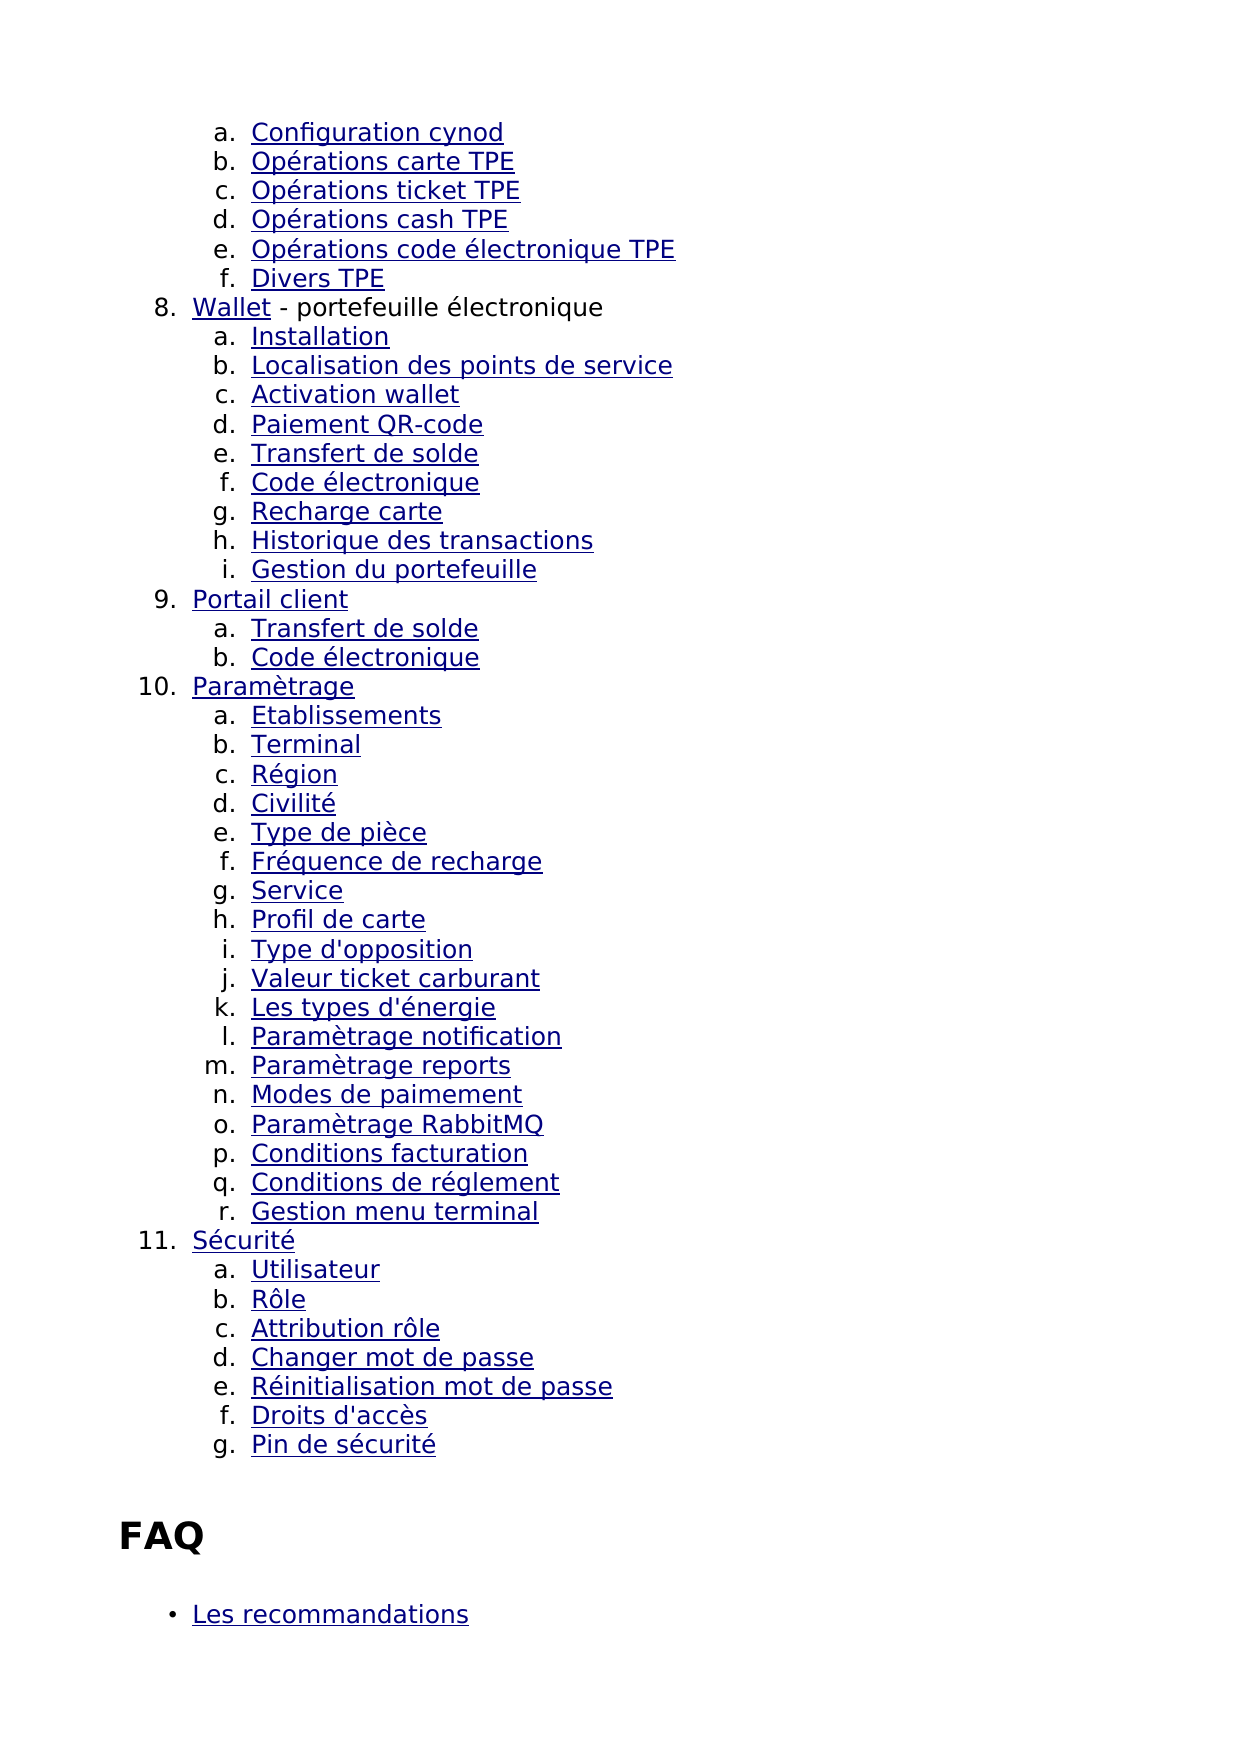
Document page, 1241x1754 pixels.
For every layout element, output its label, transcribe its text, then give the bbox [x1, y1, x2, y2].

list Utilisateur [236, 1256, 1122, 1285]
list Divers TPE [236, 264, 1122, 293]
list Conditions de réglement [236, 1168, 1122, 1197]
list Historique des transactions [236, 526, 1122, 556]
list Gestion du portefeuille [236, 556, 1122, 585]
subtitle FAQ [118, 1514, 1122, 1558]
list Configuration cynod [236, 118, 1122, 147]
list Sécurité [177, 1226, 1122, 1256]
list Les recommandations [177, 1600, 1122, 1629]
list Transfert de solde [236, 439, 1122, 468]
list Changer mot de passe [236, 1343, 1122, 1372]
list Région [236, 760, 1122, 789]
list Recharge carte [236, 497, 1122, 526]
list Gestion menu terminal [236, 1197, 1122, 1226]
list Localisation des points de service [236, 351, 1122, 381]
list Code électronique [236, 468, 1122, 497]
list Paiement QR-code [236, 410, 1122, 439]
list Opérations cash TPE [236, 206, 1122, 235]
list Wallet - portefeuille électronique [177, 293, 1122, 322]
list Transfert de solde [236, 614, 1122, 643]
list Droits d'accès [236, 1401, 1122, 1431]
list Terminal [236, 731, 1122, 760]
list Rôle [236, 1285, 1122, 1314]
list Paramètrage RabbitMQ [236, 1110, 1122, 1139]
list Modes de paimement [236, 1081, 1122, 1110]
list Fréquence de recharge [236, 847, 1122, 876]
list Type de pièce [236, 818, 1122, 847]
list Opérations carte TPE [236, 147, 1122, 176]
list Les types d'énergie [236, 993, 1122, 1022]
list Service [236, 876, 1122, 906]
list Profil de carte [236, 906, 1122, 935]
list Valeur ticket carburant [236, 964, 1122, 993]
list Activation wallet [236, 381, 1122, 410]
list Opérations code électronique TPE [236, 235, 1122, 264]
list Conditions facturation [236, 1139, 1122, 1168]
list Installation [236, 322, 1122, 351]
list Code électronique [236, 643, 1122, 672]
list Portail client [177, 585, 1122, 614]
list Civilité [236, 789, 1122, 818]
list Paramètrage [177, 672, 1122, 701]
list Attribution rôle [236, 1314, 1122, 1343]
list Paramètrage notification [236, 1022, 1122, 1051]
list Opérations ticket TPE [236, 176, 1122, 206]
list Paramètrage reports [236, 1051, 1122, 1081]
list Pin de sécurité [236, 1431, 1122, 1460]
list Réinitialisation mot de passe [236, 1372, 1122, 1401]
list Type d'opposition [236, 935, 1122, 964]
list Etablissements [236, 701, 1122, 731]
